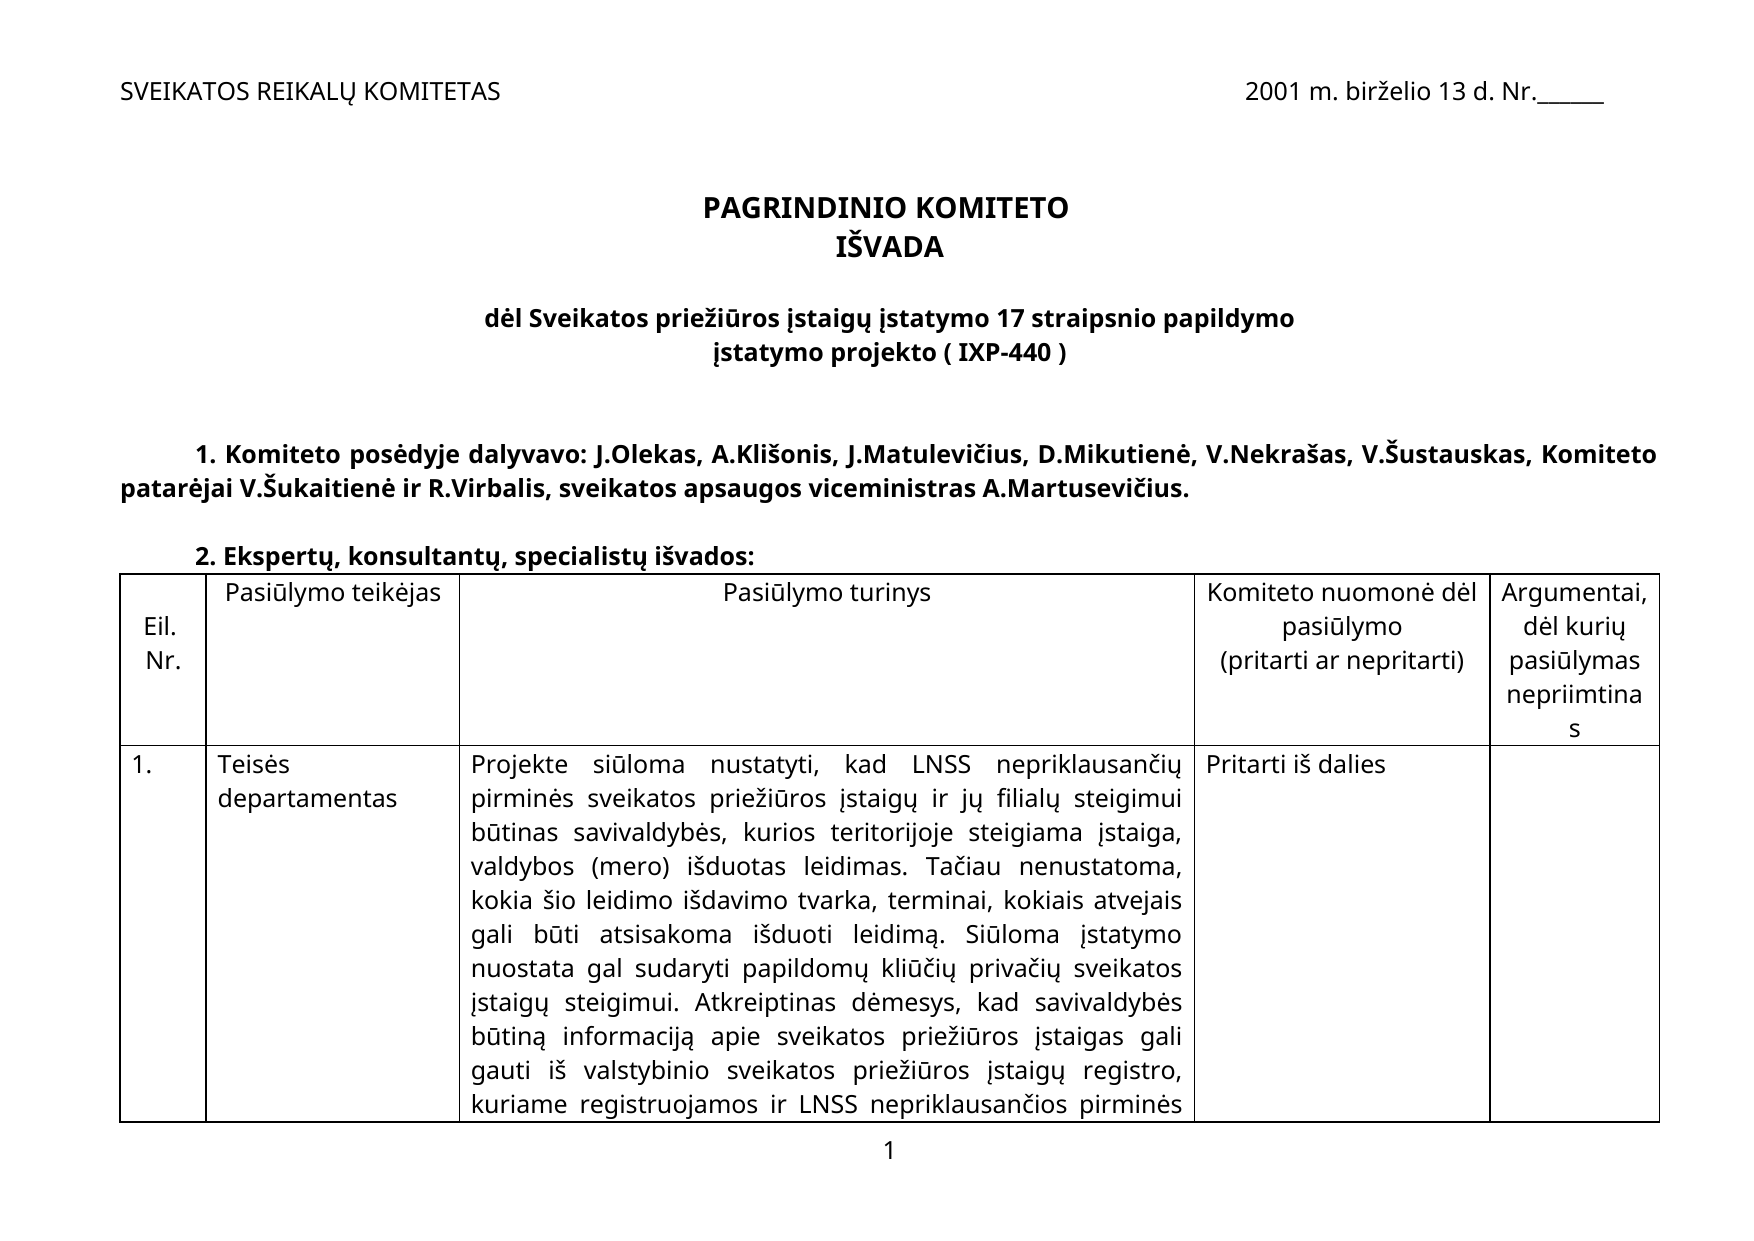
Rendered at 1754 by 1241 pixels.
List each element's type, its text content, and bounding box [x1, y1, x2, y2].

text 1. Komiteto posėdyje dalyvavo: J.Olekas, A.Klišonis, J.Matulevičius, D.Mikutienė, V.Nekrašas, V.Šustauskas, Komiteto patarėjai V.Šukaitienė ir R.Virbalis, sveikatos apsaugos viceministras A.Martusevičius. [120, 437, 1659, 505]
table_header Argumentai, dėl kurių pasiūlymas nepriimtinas [1491, 575, 1659, 745]
table_cell 1. [121, 746, 205, 1121]
table_header Pasiūlymo turinys [460, 575, 1194, 745]
text įstatymo projekto ( IXP-440 ) [120, 334, 1659, 368]
subtitle IŠVADA [120, 227, 1659, 266]
text SVEIKATOS REIKALŲ KOMITETAS 2001 m. birželio 13 d. Nr.______ [120, 73, 1659, 108]
table_cell [1491, 746, 1659, 1121]
subtitle PAGRINDINIO KOMITETO [120, 187, 1659, 227]
table_header Eil. Nr. [121, 575, 205, 745]
text 2. Ekspertų, konsultantų, specialistų išvados: [120, 539, 1659, 573]
text dėl Sveikatos priežiūros įstaigų įstatymo 17 straipsnio papildymo [120, 300, 1659, 334]
table_cell Teisės departamentas [207, 746, 459, 1121]
table_header Pasiūlymo teikėjas [207, 575, 459, 745]
table_header Komiteto nuomonė dėl pasiūlymo (pritarti ar nepritarti) [1195, 575, 1489, 745]
table_cell Pritarti iš dalies [1195, 746, 1489, 1121]
table_cell Projekte siūloma nustatyti, kad LNSS nepriklausančių pirminės sveikatos priežiūros įstaigų ir jų filialų steigimui būtinas savivaldybės, kurios teritorijoje steigiama įstaiga, valdybos (mero) išduotas leidimas. Tačiau nenustatoma, kokia šio leidimo išdavimo tvarka, terminai, kokiais atvejais gali būti atsisakoma išduoti leidimą. Siūloma įstatymo nuostata gal sudaryti papildomų kliūčių privačių sveikatos įstaigų steigimui. Atkreiptinas dėmesys, kad savivaldybės būtiną informaciją apie sveikatos priežiūros įstaigas gali gauti iš valstybinio sveikatos priežiūros įstaigų registro, kuriame registruojamos ir LNSS nepriklausančios pirminės [460, 746, 1194, 1121]
